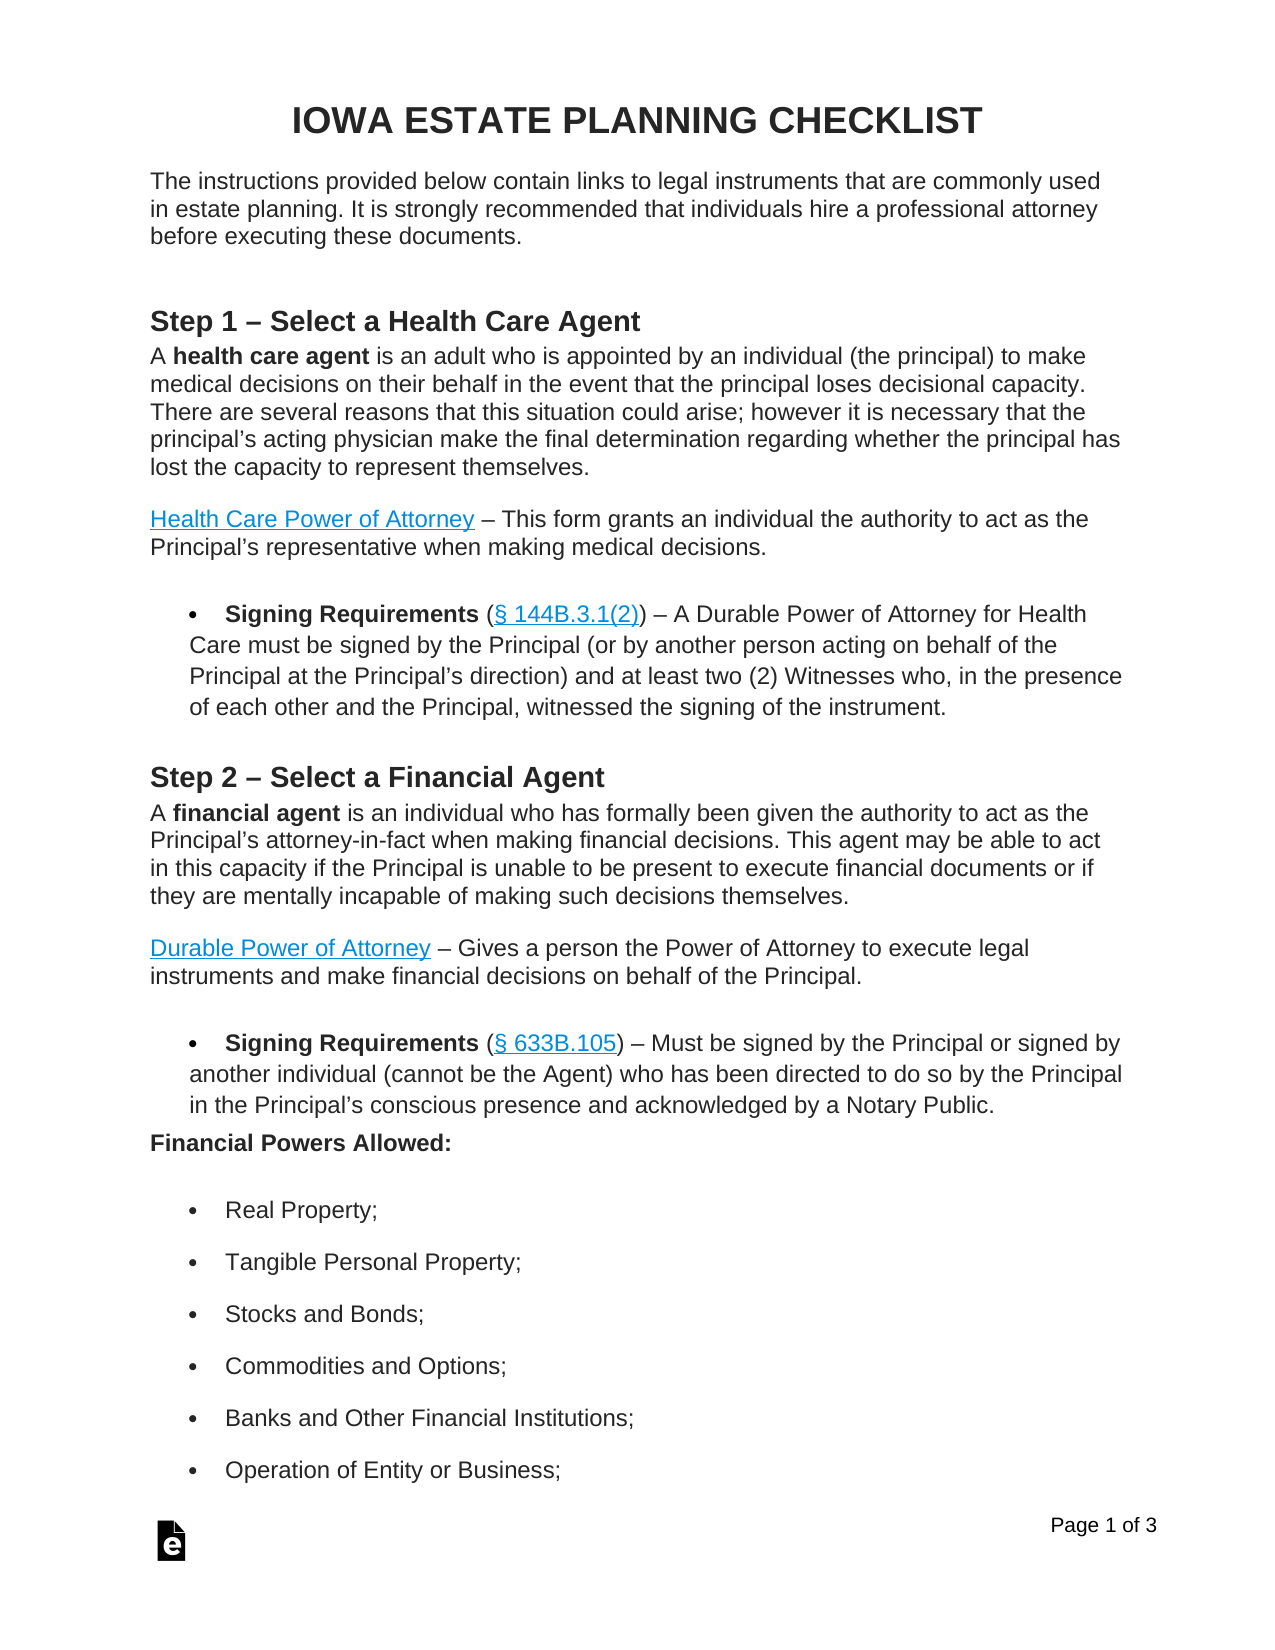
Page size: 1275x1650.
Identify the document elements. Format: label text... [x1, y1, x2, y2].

list Stocks and Bonds; [189, 1296, 1125, 1327]
list Commodities and Options; [189, 1348, 1125, 1379]
text A health care agent is an adult who is appointed by an individual (the principal) to make medical decisions on their behalf in the event that the principal loses decisional capacity. There are several reasons that this situation could arise; however it is necessary that the principal’s acting physician make the final determination regarding whether the principal has lost the capacity to represent themselves. [150, 342, 1125, 480]
text IOWA ESTATE PLANNING CHECKLIST [150, 99, 1125, 142]
text A financial agent is an individual who has formally been given the authority to act as the Principal’s attorney-in-fact when making financial decisions. This agent may be able to act in this capacity if the Principal is unable to be present to execute financial documents or if they are mentally incapable of making such decisions themselves. [150, 799, 1125, 909]
list Real Property; [189, 1192, 1125, 1223]
text Health Care Power of Attorney – This form grants an individual the authority to act as the Principal’s representative when making medical decisions. [150, 505, 1125, 560]
text Durable Power of Attorney – Gives a person the Power of Attorney to execute legal instruments and make financial decisions on behalf of the Principal. [150, 934, 1125, 989]
list Signing Requirements (§ 633B.105) – Must be signed by the Principal or signed by another individual (cannot be the Agent) who has been directed to do so by the Principal in the Principal’s conscious presence and acknowledged by a Notary Public. [189, 1025, 1125, 1118]
text The instructions provided below contain links to legal instruments that are commonly used in estate planning. It is strongly recommended that individuals hire a professional attorney before executing these documents. [150, 167, 1125, 250]
text Financial Powers Allowed: [150, 1129, 1125, 1157]
list Signing Requirements (§ 144B.3.1(2)) – A Durable Power of Attorney for Health Care must be signed by the Principal (or by another person acting on behalf of the Principal at the Principal’s direction) and at least two (2) Witnesses who, in the presence of each other and the Principal, witnessed the signing of the instrument. [189, 596, 1125, 721]
list Tangible Personal Property; [189, 1244, 1125, 1275]
list Banks and Other Financial Institutions; [189, 1400, 1125, 1432]
subtitle Step 1 – Select a Health Care Agent [150, 300, 1125, 337]
subtitle Step 2 – Select a Financial Agent [150, 756, 1125, 794]
list Operation of Entity or Business; [189, 1452, 1125, 1484]
